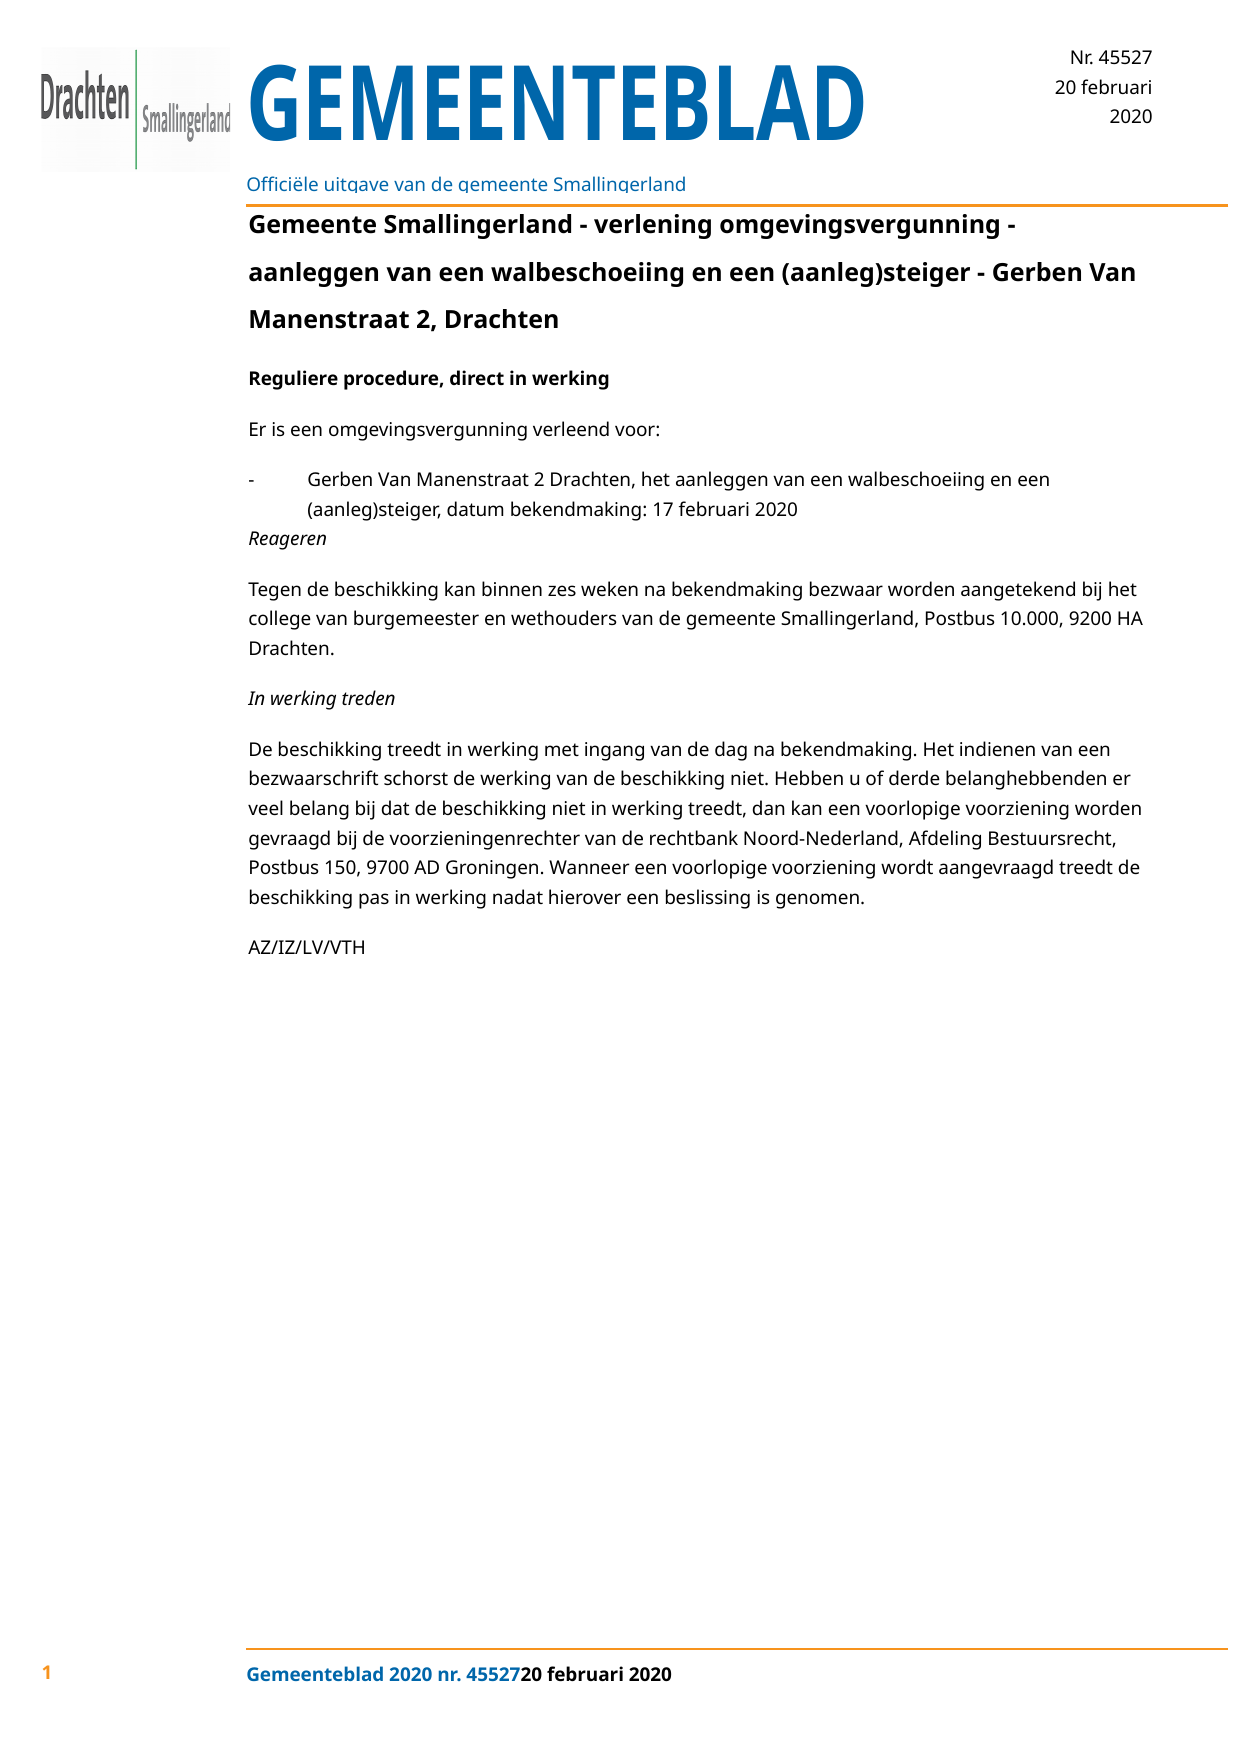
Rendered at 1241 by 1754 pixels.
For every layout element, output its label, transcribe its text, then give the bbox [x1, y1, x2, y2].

list Gerben Van Manenstraat 2 Drachten, het aanleggen van een walbeschoeiing en een (aanleg)steiger, datum bekendmaking: 17 februari 2020 [248, 466, 1152, 522]
text De beschikking treedt in werking met ingang van de dag na bekendmaking. Het indienen van een bezwaarschrift schorst de werking van de beschikking niet. Hebben u of derde belanghebbenden er veel belang bij dat de beschikking niet in werking treedt, dan kan een voorlopige voorziening worden gevraagd bij de voorzieningenrechter van de rechtbank Noord-Nederland, Afdeling Bestuursrecht, Postbus 150, 9700 AD Groningen. Wanneer een voorlopige voorziening wordt aangevraagd treedt de beschikking pas in werking nadat hierover een beslissing is genomen. [248, 736, 1152, 909]
text Gemeente Smallingerland - verlening omgevingsvergunning - aanleggen van een walbeschoeiing en een (aanleg)steiger - Gerben Van Manenstraat 2, Drachten [248, 207, 1152, 336]
picture [41, 47, 231, 172]
text Tegen de beschikking kan binnen zes weken na bekendmaking bezwaar worden aangetekend bij het college van burgemeester en wethouders van de gemeente Smallingerland, Postbus 10.000, 9200 HA Drachten. [248, 576, 1152, 661]
text AZ/IZ/LV/VTH [248, 934, 1152, 960]
text Reguliere procedure, direct in werking [248, 366, 1152, 391]
text Reageren [248, 526, 1152, 551]
text In werking treden [248, 686, 1152, 711]
text Er is een omgevingsvergunning verleend voor: [248, 416, 1152, 442]
